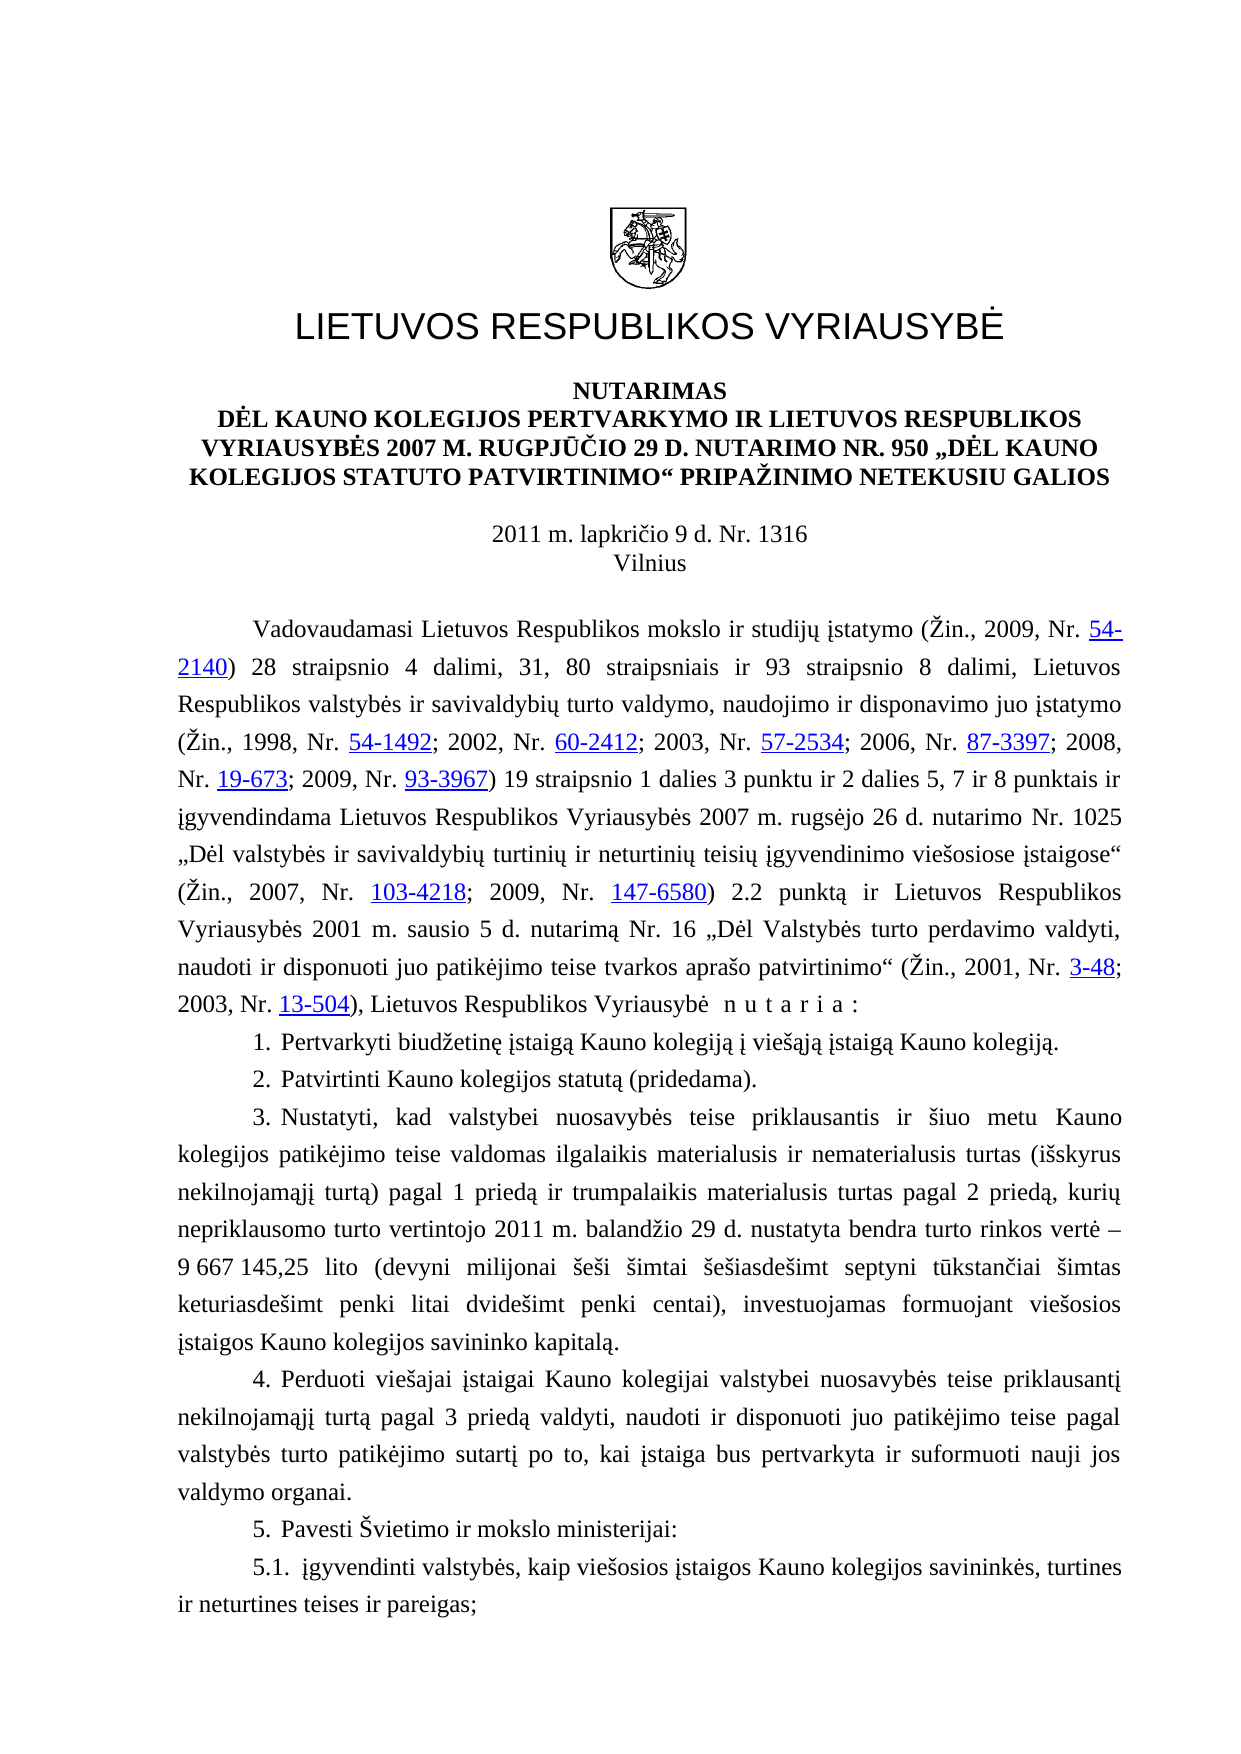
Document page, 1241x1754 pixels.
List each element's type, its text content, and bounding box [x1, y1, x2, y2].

text 5.1. įgyvendinti valstybės, kaip viešosios įstaigos Kauno kolegijos savininkės, turtines ir neturtines teises ir pareigas; [177, 1543, 1122, 1618]
text nutarimas [177, 376, 1122, 404]
text 2. Patvirtinti Kauno kolegijos statutą (pridedama). [177, 1056, 1122, 1093]
text Vadovaudamasi Lietuvos Respublikos mokslo ir studijų įstatymo (Žin., 2009, Nr. 54-2140) 28 straipsnio 4 dalimi, 31, 80 straipsniais ir 93 straipsnio 8 dalimi, Lietuvos Respublikos valstybės ir savivaldybių turto valdymo, naudojimo ir disponavimo juo įstatymo (Žin., 1998, Nr. 54-1492; 2002, Nr. 60-2412; 2003, Nr. 57-2534; 2006, Nr. 87-3397; 2008, Nr. 19-673; 2009, Nr. 93-3967) 19 straipsnio 1 dalies 3 punktu ir 2 dalies 5, 7 ir 8 punktais ir įgyvendindama Lietuvos Respublikos Vyriausybės 2007 m. rugsėjo 26 d. nutarimo Nr. 1025 „Dėl valstybės ir savivaldybių turtinių ir neturtinių teisių įgyvendinimo viešosiose įstaigose“ (Žin., 2007, Nr. 103-4218; 2009, Nr. 147-6580) 2.2 punktą ir Lietuvos Respublikos Vyriausybės 2001 m. sausio 5 d. nutarimą Nr. 16 „Dėl Valstybės turto perdavimo valdyti, naudoti ir disponuoti juo patikėjimo teise tvarkos aprašo patvirtinimo“ (Žin., 2001, Nr. 3-48; 2003, Nr. 13-504), Lietuvos Respublikos Vyriausybė nutaria: [177, 606, 1122, 1018]
text 4. Perduoti viešajai įstaigai Kauno kolegijai valstybei nuosavybės teise priklausantį nekilnojamąjį turtą pagal 3 priedą valdyti, naudoti ir disponuoti juo patikėjimo teise pagal valstybės turto patikėjimo sutartį po to, kai įstaiga bus pertvarkyta ir suformuoti nauji jos valdymo organai. [177, 1356, 1122, 1506]
text DĖL KAUNO KOLEGIJOS PERTVARKYMO ir Lietuvos Respublikos Vyriausybės 2007 m. rugpjūčio 29 d. nutarimo Nr. 950 „Dėl Kauno kolegijos statuto patvirtinimo“ pripažinimo netekusiu galios [177, 404, 1122, 491]
text 2011 m. lapkričio 9 d. Nr. 1316 [177, 519, 1122, 548]
text 3. Nustatyti, kad valstybei nuosavybės teise priklausantis ir šiuo metu Kauno kolegijos patikėjimo teise valdomas ilgalaikis materialusis ir nematerialusis turtas (išskyrus nekilnojamąjį turtą) pagal 1 priedą ir trumpalaikis materialusis turtas pagal 2 priedą, kurių nepriklausomo turto vertintojo 2011 m. balandžio 29 d. nustatyta bendra turto rinkos vertė – 9 667 145,25 lito (devyni milijonai šeši šimtai šešiasdešimt septyni tūkstančiai šimtas keturiasdešimt penki litai dvidešimt penki centai), investuojamas formuojant viešosios įstaigos Kauno kolegijos savininko kapitalą. [177, 1093, 1122, 1356]
text 1. Pertvarkyti biudžetinę įstaigą Kauno kolegiją į viešąją įstaigą Kauno kolegiją. [177, 1018, 1122, 1056]
text 5. Pavesti Švietimo ir mokslo ministerijai: [177, 1506, 1122, 1543]
text Vilnius [177, 548, 1122, 577]
text Lietuvos Respublikos Vyriausybė [177, 304, 1122, 347]
